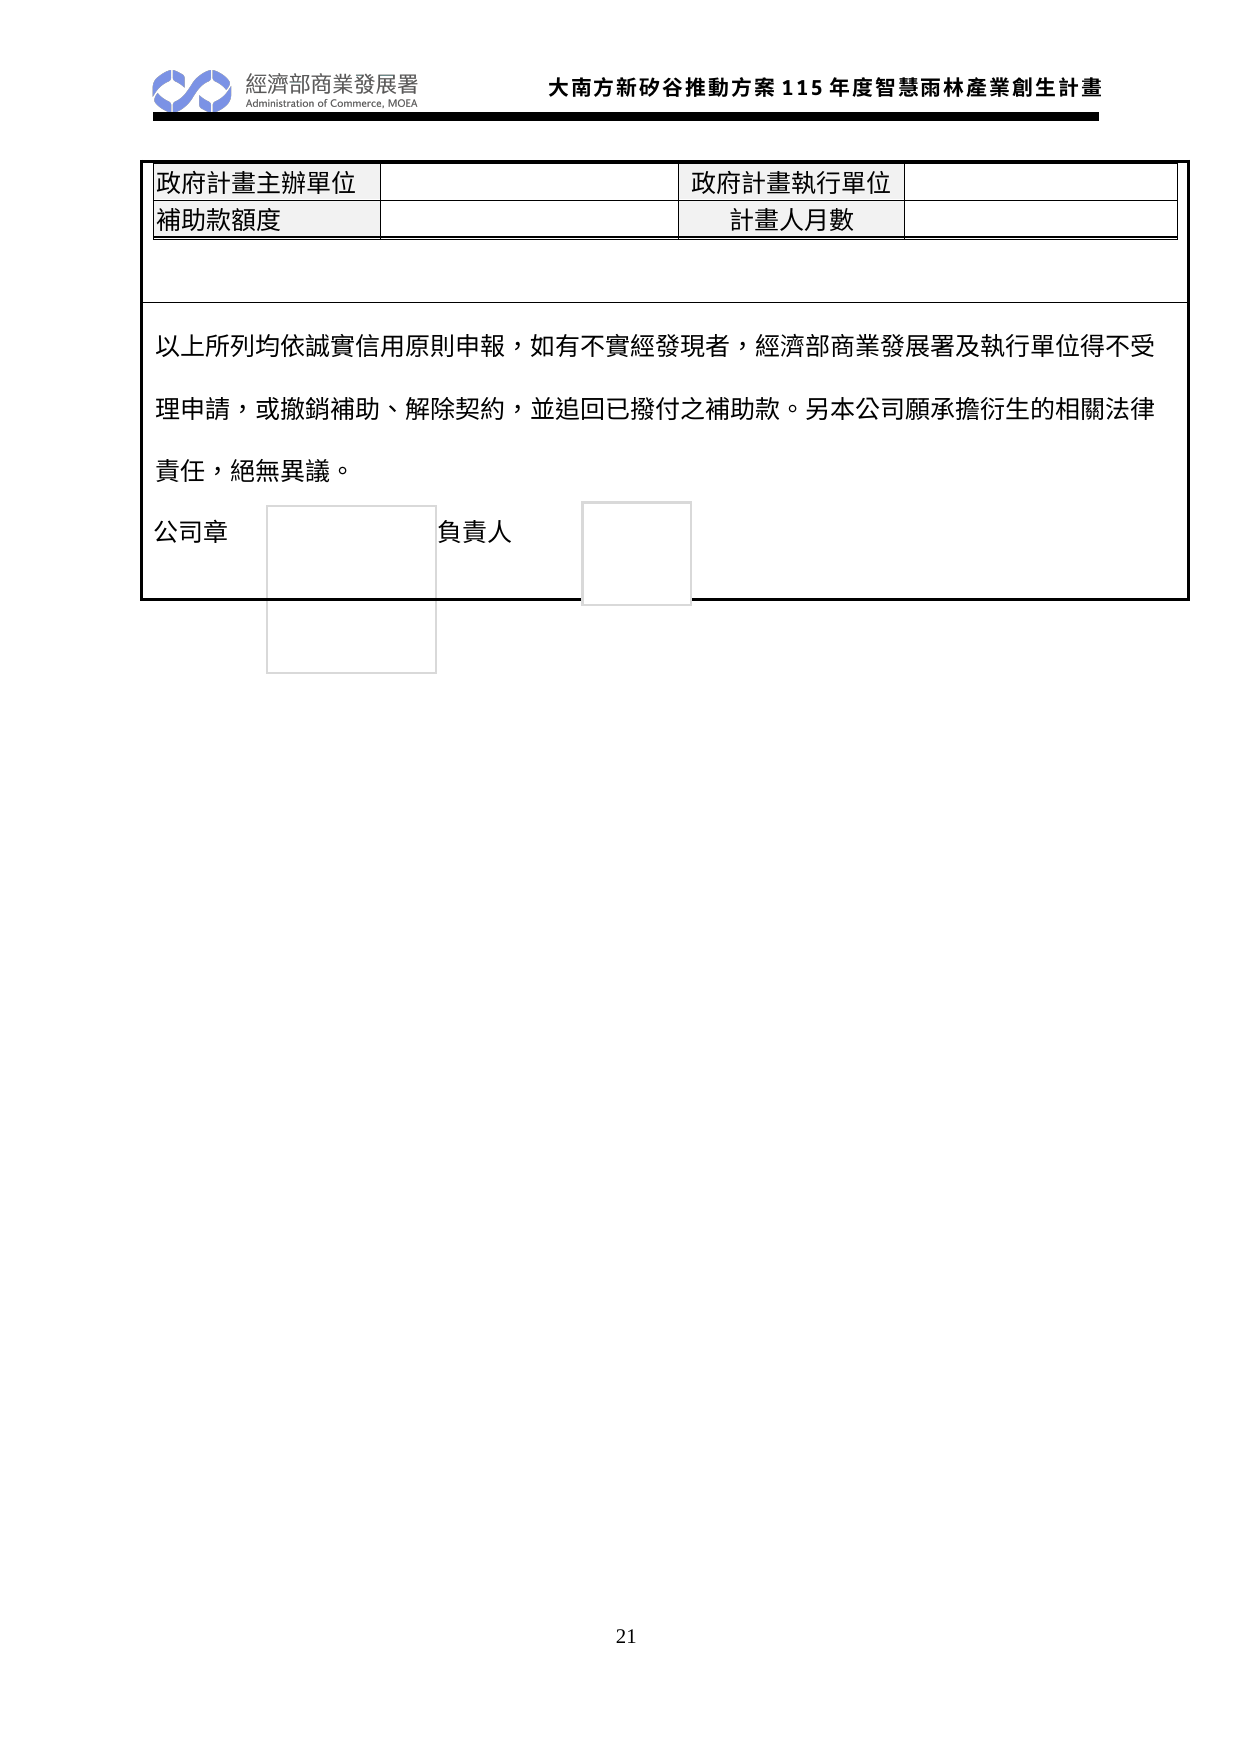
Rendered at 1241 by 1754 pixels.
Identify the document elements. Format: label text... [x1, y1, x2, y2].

table_cell [381, 164, 678, 199]
table_cell 補助款額度 [154, 201, 380, 236]
table_cell 政府計畫主辦單位 [154, 164, 380, 199]
table_cell 以上所列均依誠實信用原則申報，如有不實經發現者，經濟部商業發展署及執行單位得不受理申請，或撤銷補助、解除契約，並追回已撥付之補助款。另本公司願承擔衍生的相關法律責任，絕無異議。 公司章 負責人 [143, 303, 1187, 598]
table_cell [381, 201, 678, 236]
table_cell [905, 164, 1177, 199]
table_cell [905, 201, 1177, 236]
table_cell 計畫人月數 [679, 201, 904, 236]
table_header [143, 163, 1187, 302]
table_cell 政府計畫執行單位 [679, 164, 904, 199]
